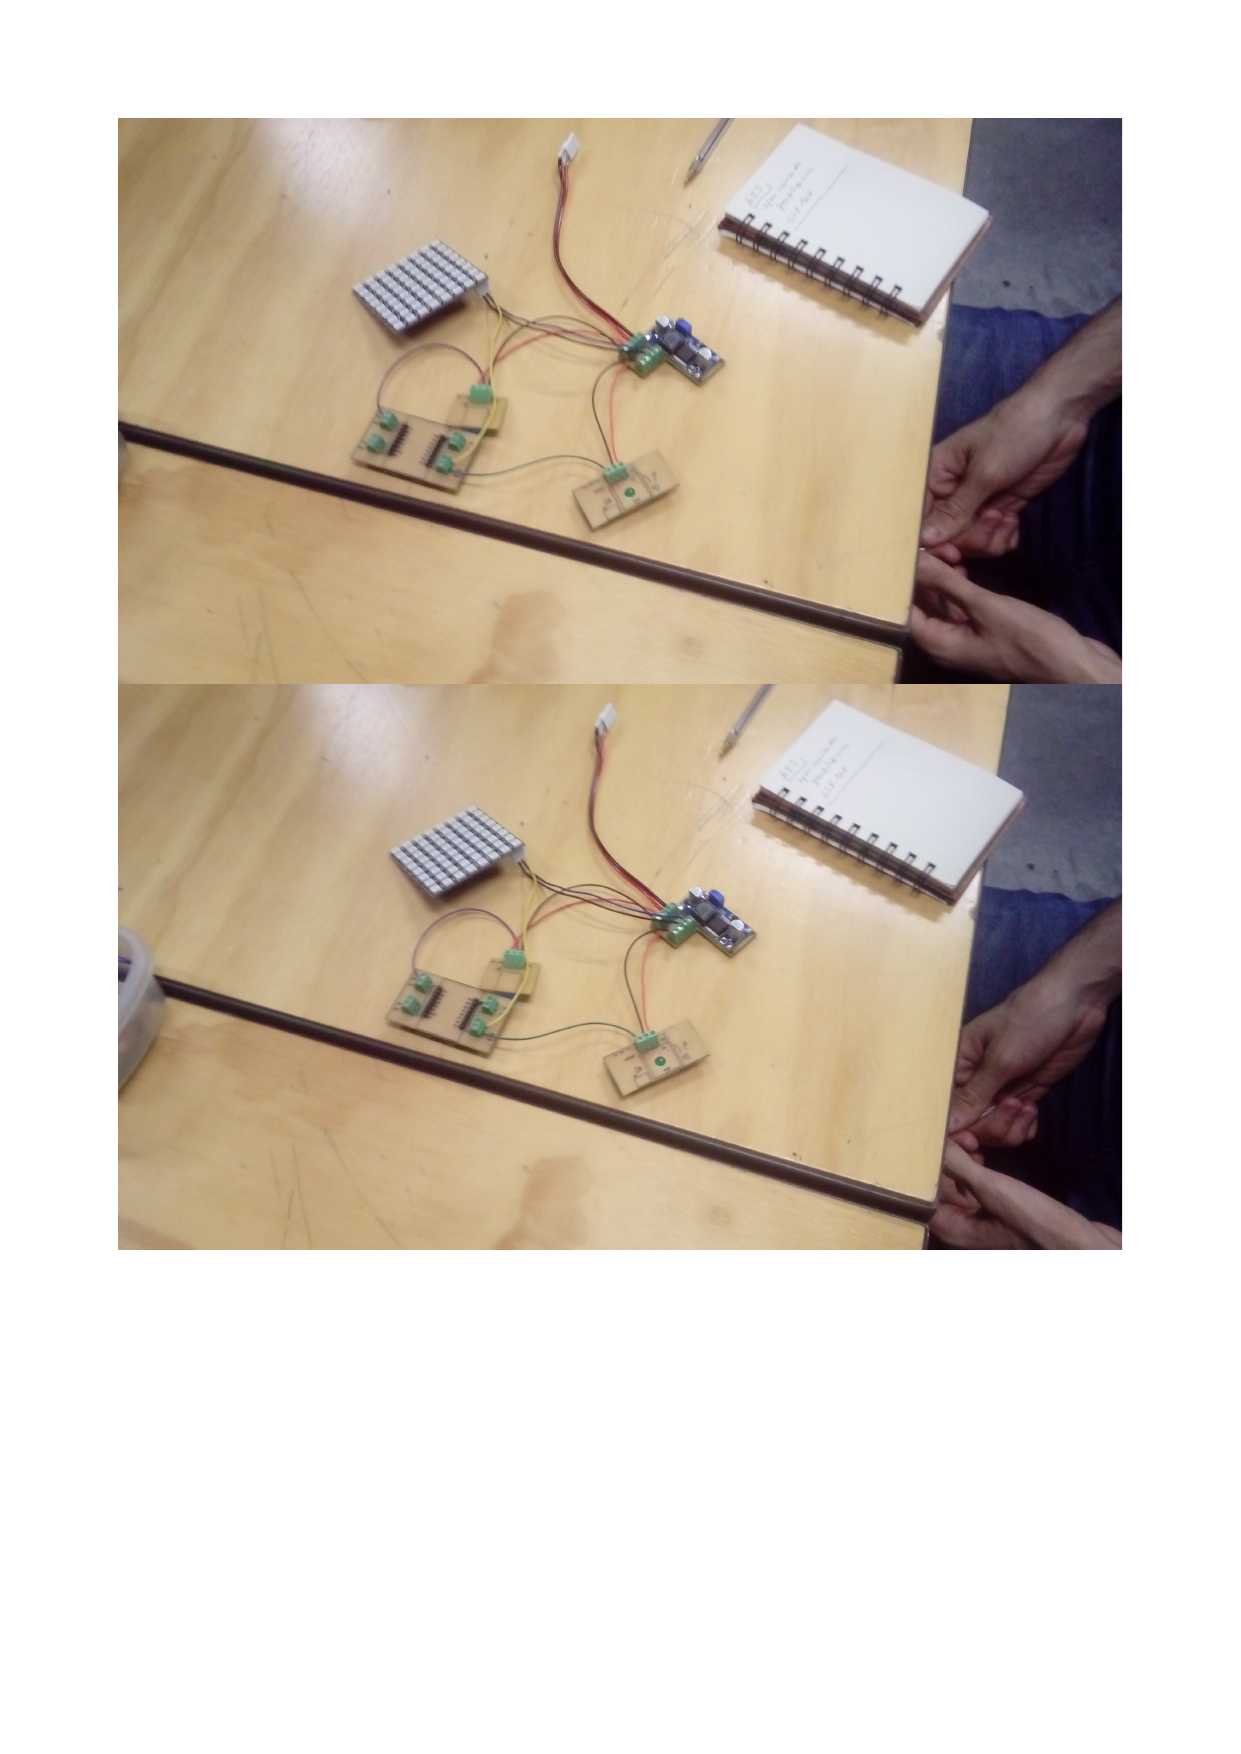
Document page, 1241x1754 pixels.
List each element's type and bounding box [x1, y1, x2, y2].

picture [118, 118, 1123, 1250]
